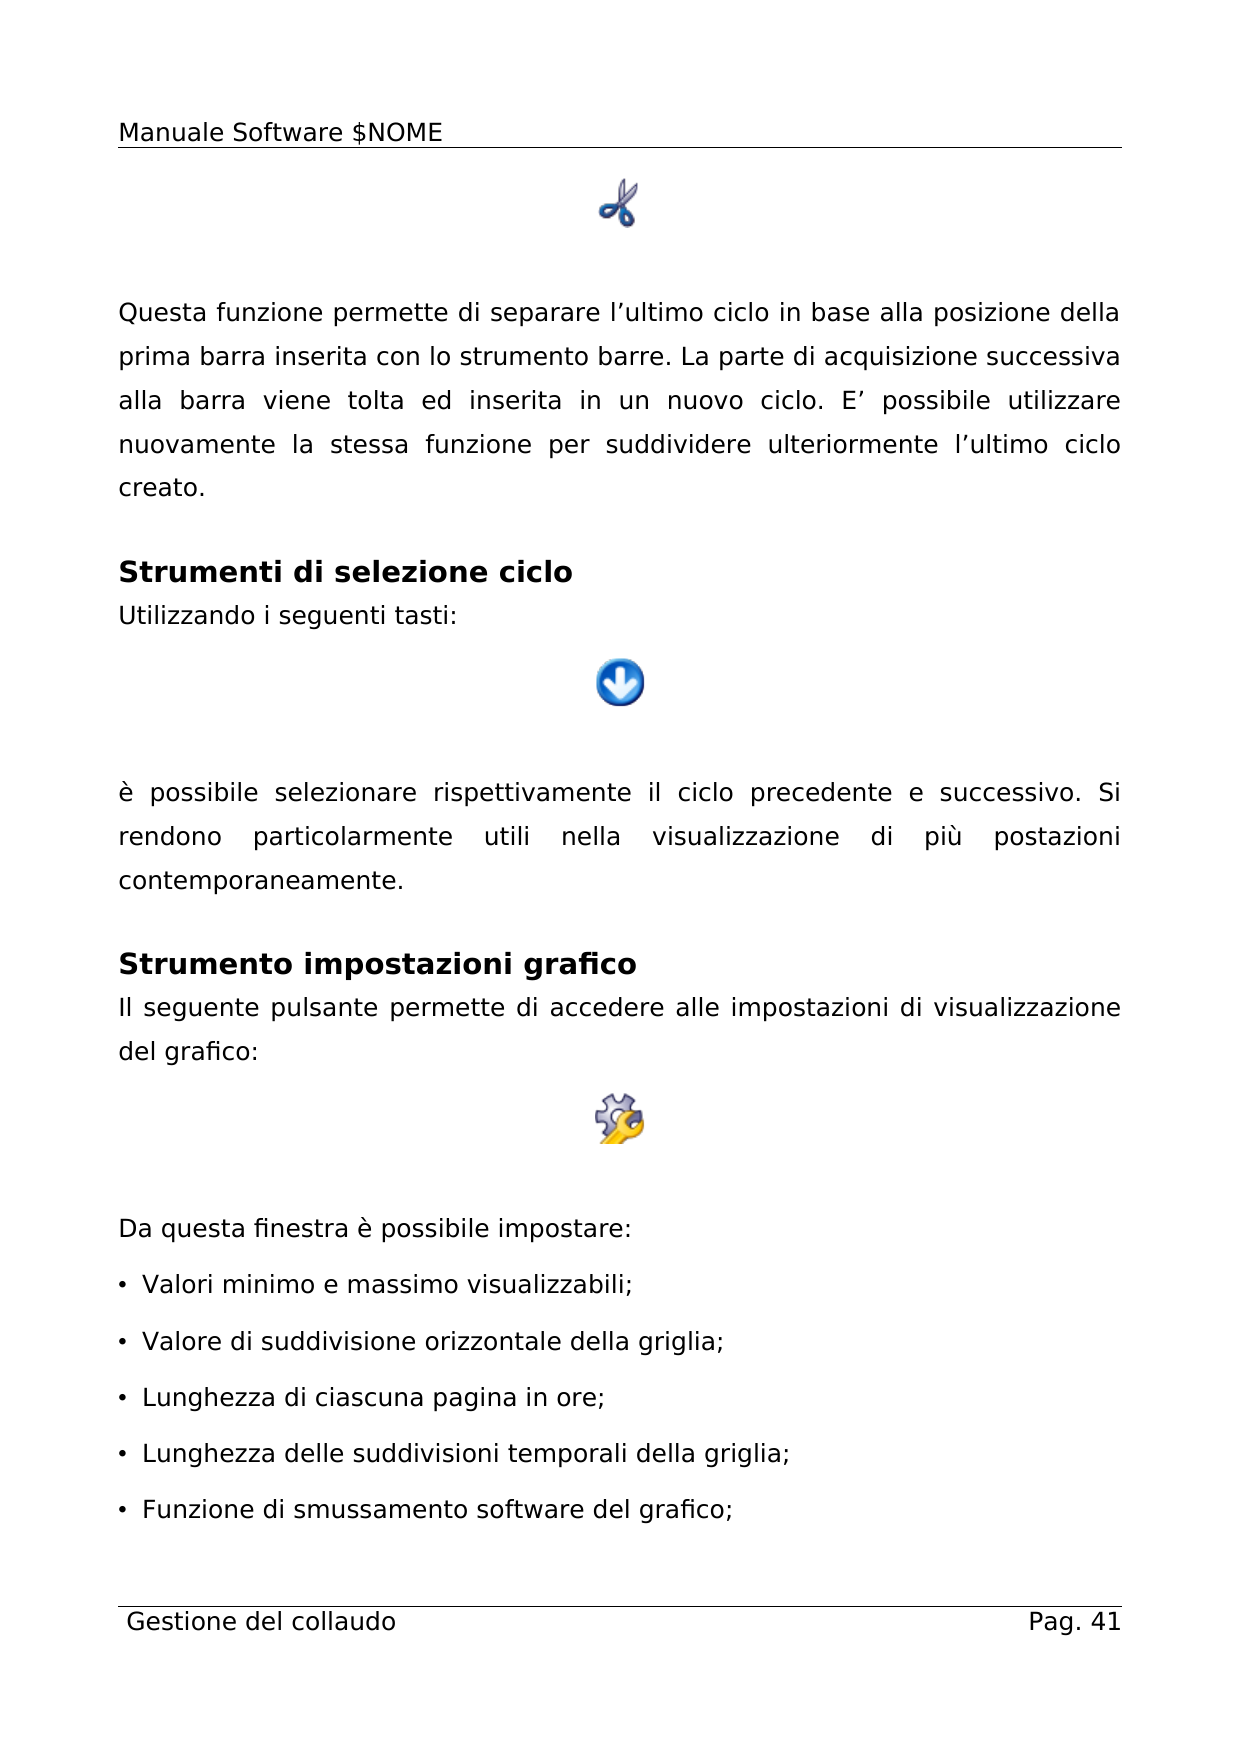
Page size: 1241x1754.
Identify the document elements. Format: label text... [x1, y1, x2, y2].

picture [595, 177, 645, 228]
list Funzione di smussamento software del grafico; [118, 1496, 1122, 1525]
text Da questa finestra è possibile impostare: [118, 1214, 1122, 1244]
list Valore di suddivisione orizzontale della griglia; [118, 1327, 1122, 1356]
subtitle Strumento impostazioni grafico [118, 947, 1122, 981]
subtitle Strumenti di selezione ciclo [118, 555, 1122, 589]
text Utilizzando i seguenti tasti: [118, 601, 1122, 631]
list Lunghezza di ciascuna pagina in ore; [118, 1383, 1122, 1412]
text è possibile selezionare rispettivamente il ciclo precedente e successivo. Si rendono particolarmente utili nella visualizzazione di più postazioni contemporaneamente. [118, 778, 1122, 895]
picture [595, 1093, 645, 1144]
list Valori minimo e massimo visualizzabili; [118, 1271, 1122, 1300]
text Il seguente pulsante permette di accedere alle impostazioni di visualizzazione del grafico: [118, 994, 1122, 1067]
picture [595, 657, 645, 708]
list Lunghezza delle suddivisioni temporali della griglia; [118, 1439, 1122, 1469]
text Questa funzione permette di separare l’ultimo ciclo in base alla posizione della prima barra inserita con lo strumento barre. La parte di acquisizione successiva alla barra viene tolta ed inserita in un nuovo ciclo. E’ possibile utilizzare nuovamente la stessa funzione per suddividere ulteriormente l’ultimo ciclo creato. [118, 299, 1122, 503]
